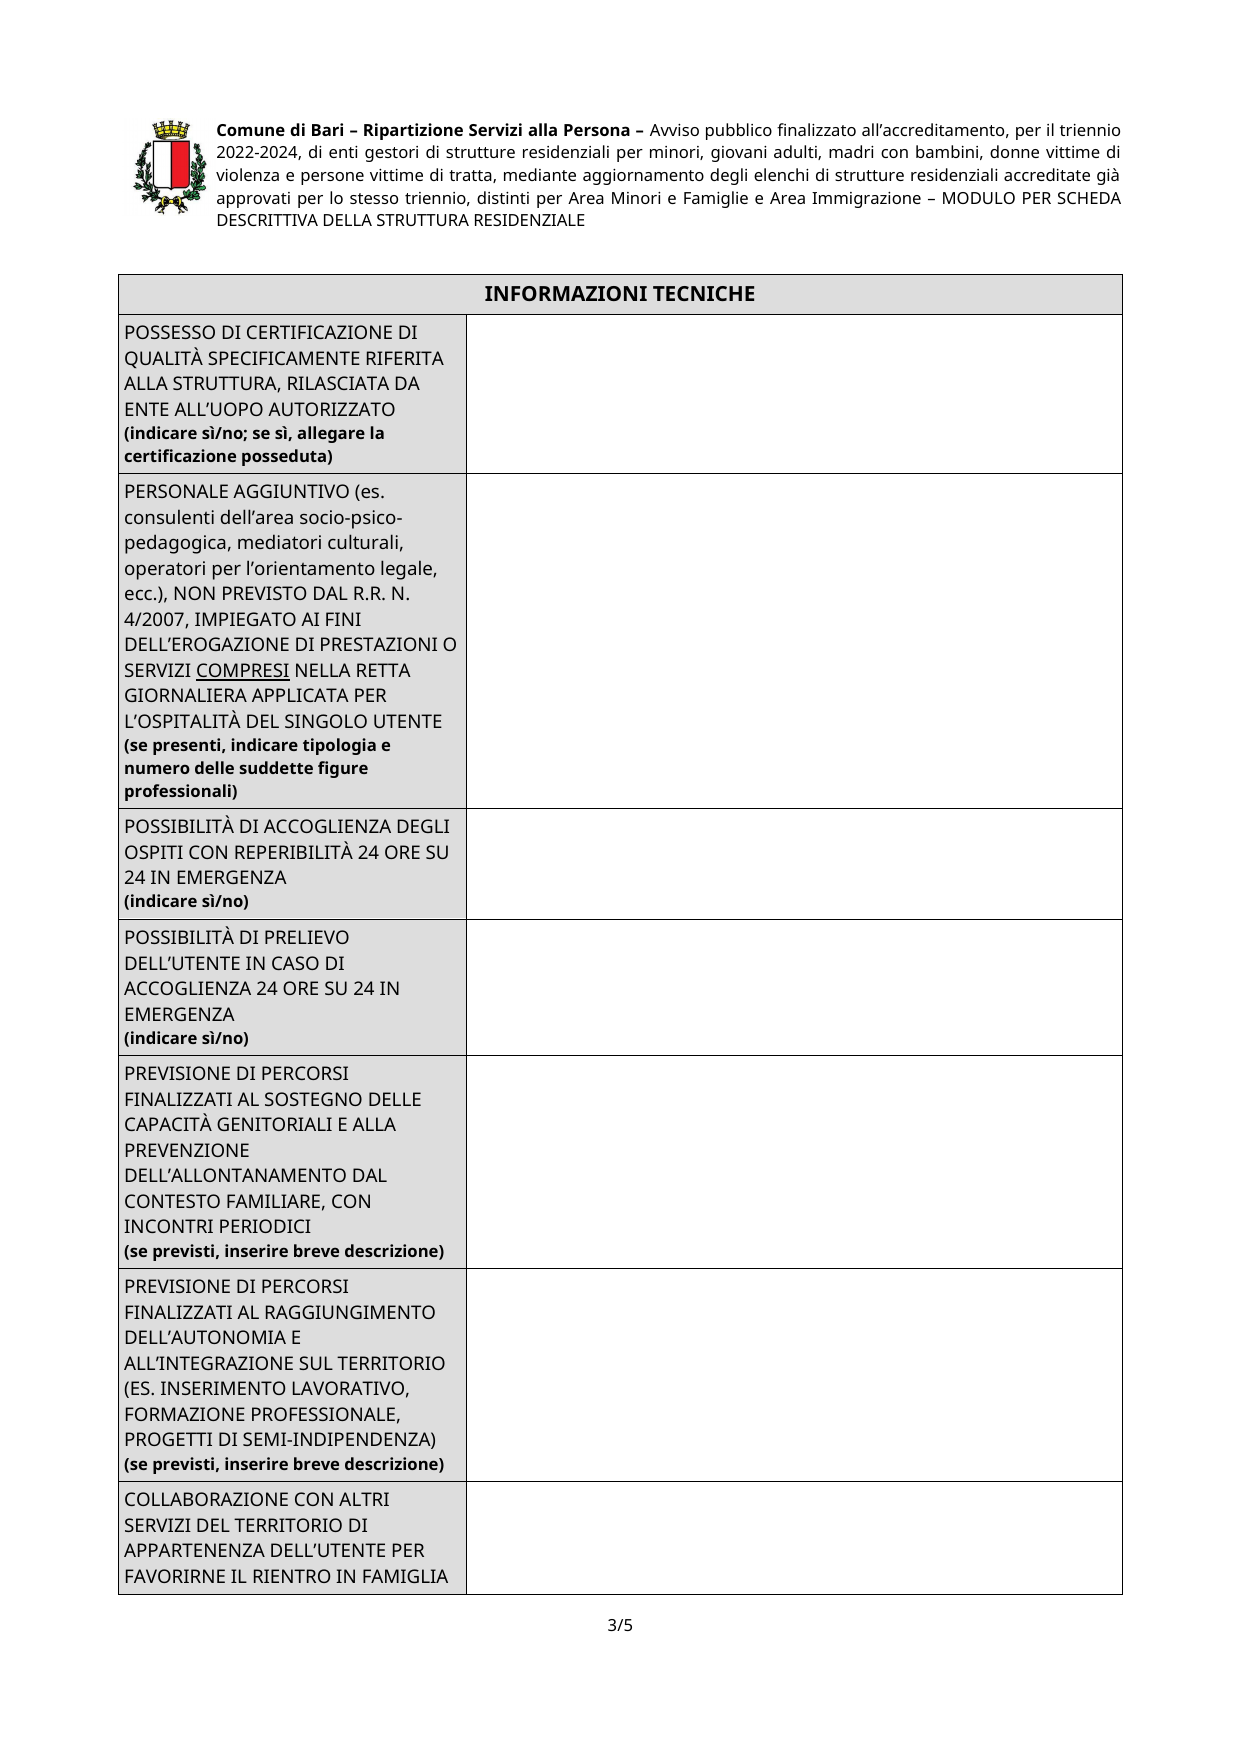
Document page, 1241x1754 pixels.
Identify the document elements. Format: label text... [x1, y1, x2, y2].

table_cell [467, 920, 1122, 1055]
table_cell COLLABORAZIONE CON ALTRI SERVIZI DEL TERRITORIO DI APPARTENENZA DELL’UTENTE PER FAVORIRNE IL RIENTRO IN FAMIGLIA [119, 1482, 466, 1594]
table_cell POSSIBILITÀ DI ACCOGLIENZA DEGLI OSPITI CON REPERIBILITÀ 24 ORE SU 24 IN EMERGENZA (indicare sì/no) [119, 809, 466, 918]
table_cell [467, 809, 1122, 918]
table_cell [467, 474, 1122, 808]
table_cell POSSESSO DI CERTIFICAZIONE DI QUALITÀ SPECIFICAMENTE RIFERITA ALLA STRUTTURA, RILASCIATA DA ENTE ALL’UOPO AUTORIZZATO (indicare sì/no; se sì, allegare la certificazione posseduta) [119, 315, 466, 473]
table_cell [467, 315, 1122, 473]
table_cell [467, 1269, 1122, 1481]
table_cell [467, 1482, 1122, 1594]
table_header INFORMAZIONI TECNICHE [119, 275, 1122, 314]
table_cell PERSONALE AGGIUNTIVO (es. consulenti dell’area socio-psico-pedagogica, mediatori culturali, operatori per l’orientamento legale, ecc.), NON PREVISTO DAL R.R. N. 4/2007, IMPIEGATO AI FINI DELL’EROGAZIONE DI PRESTAZIONI O SERVIZI COMPRESI NELLA RETTA GIORNALIERA APPLICATA PER L’OSPITALITÀ DEL SINGOLO UTENTE (se presenti, indicare tipologia e numero delle suddette figure professionali) [119, 474, 466, 808]
table_cell POSSIBILITÀ DI PRELIEVO DELL’UTENTE IN CASO DI ACCOGLIENZA 24 ORE SU 24 IN EMERGENZA (indicare sì/no) [119, 920, 466, 1055]
table_cell PREVISIONE DI PERCORSI FINALIZZATI AL SOSTEGNO DELLE CAPACITÀ GENITORIALI E ALLA PREVENZIONE DELL’ALLONTANAMENTO DAL CONTESTO FAMILIARE, CON INCONTRI PERIODICI (se previsti, inserire breve descrizione) [119, 1056, 466, 1268]
table_cell PREVISIONE DI PERCORSI FINALIZZATI AL RAGGIUNGIMENTO DELL’AUTONOMIA E ALL’INTEGRAZIONE SUL TERRITORIO (ES. INSERIMENTO LAVORATIVO, FORMAZIONE PROFESSIONALE, PROGETTI DI SEMI-INDIPENDENZA) (se previsti, inserire breve descrizione) [119, 1269, 466, 1481]
picture [122, 118, 216, 216]
table_cell [467, 1056, 1122, 1268]
